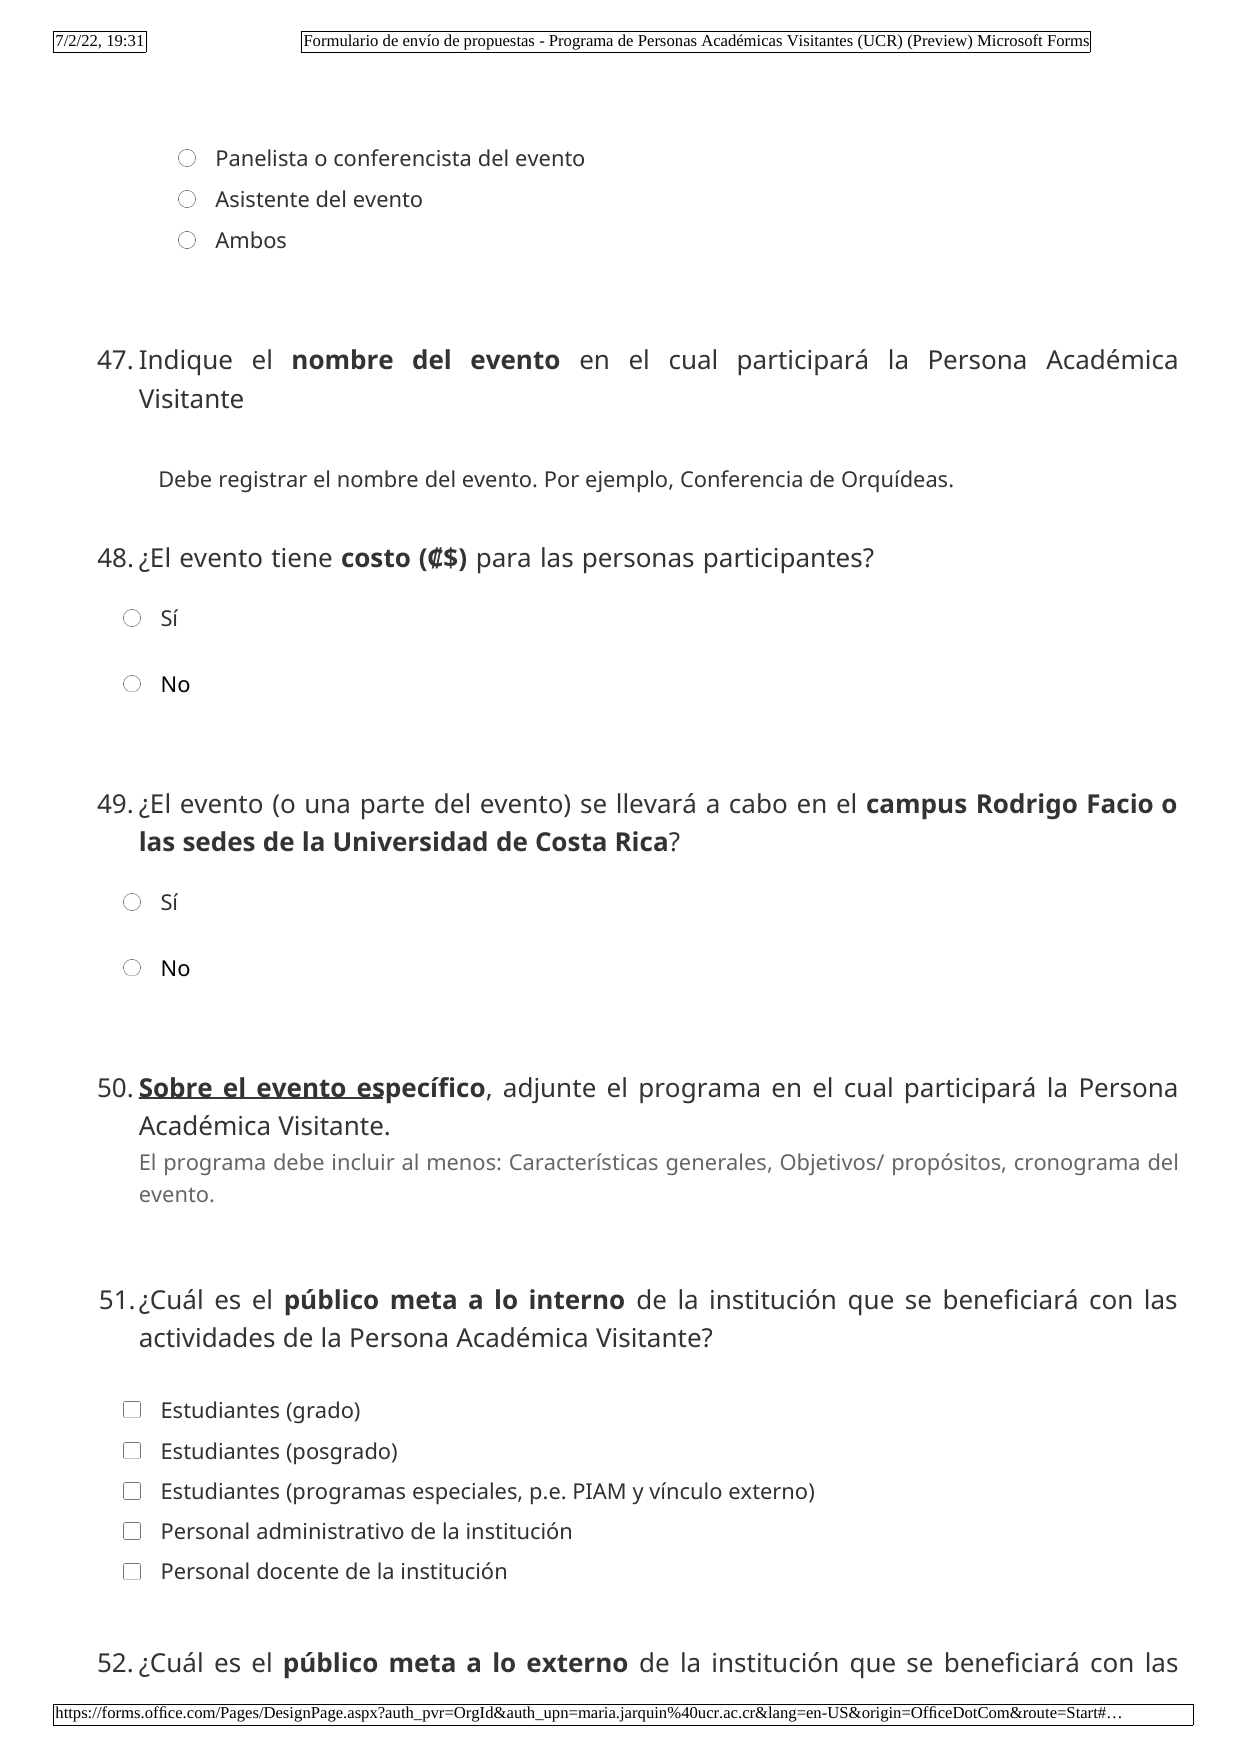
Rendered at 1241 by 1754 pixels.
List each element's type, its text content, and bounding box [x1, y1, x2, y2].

list Sí [123, 887, 1179, 917]
text El programa debe incluir al menos: Características generales, Objetivos/ propósitos, cronograma del evento. [138, 1147, 1179, 1209]
list Asistente del evento [178, 184, 1179, 214]
list Personal administrativo de la institución [123, 1516, 1179, 1546]
list Sí [123, 603, 1179, 633]
subtitle ¿El evento tiene costo (₡$) para las personas participantes? [97, 539, 1179, 575]
list No [123, 669, 1179, 698]
subtitle ¿Cuál es el público meta a lo externo de la institución que se beneficiará con las [97, 1644, 1179, 1680]
picture [123, 1401, 141, 1418]
picture [178, 231, 196, 249]
list Personal docente de la institución [123, 1556, 1179, 1586]
list Indique el nombre del evento en el cual participará la Persona Académica Visitante [97, 342, 1179, 416]
list No [123, 953, 1179, 982]
picture [123, 959, 141, 976]
picture [123, 1482, 141, 1500]
picture [123, 1563, 141, 1580]
list ¿El evento (o una parte del evento) se llevará a cabo en el campus Rodrigo Facio o las sedes de la Universidad de Costa Rica? [97, 786, 1179, 859]
list Sobre el evento específico, adjunte el programa en el cual participará la Persona Académica Visitante. [97, 1069, 1179, 1143]
picture [123, 1522, 141, 1540]
picture [123, 609, 141, 627]
text Debe registrar el nombre del evento. Por ejemplo, Conferencia de Orquídeas. [158, 464, 1134, 494]
list Estudiantes (posgrado) [123, 1436, 1179, 1466]
picture [123, 1442, 141, 1459]
list Estudiantes (grado) [123, 1395, 1179, 1424]
list Ambos [178, 225, 1179, 255]
picture [178, 190, 196, 208]
picture [123, 675, 141, 692]
list Estudiantes (programas especiales, p.e. PIAM y vínculo externo) [123, 1476, 1179, 1506]
subtitle ¿Cuál es el público meta a lo interno de la institución que se beneficiará con las actividades de la Persona Académica Visitante? [99, 1282, 1179, 1355]
list Panelista o conferencista del evento [178, 143, 1179, 173]
picture [123, 893, 141, 911]
picture [178, 149, 196, 167]
